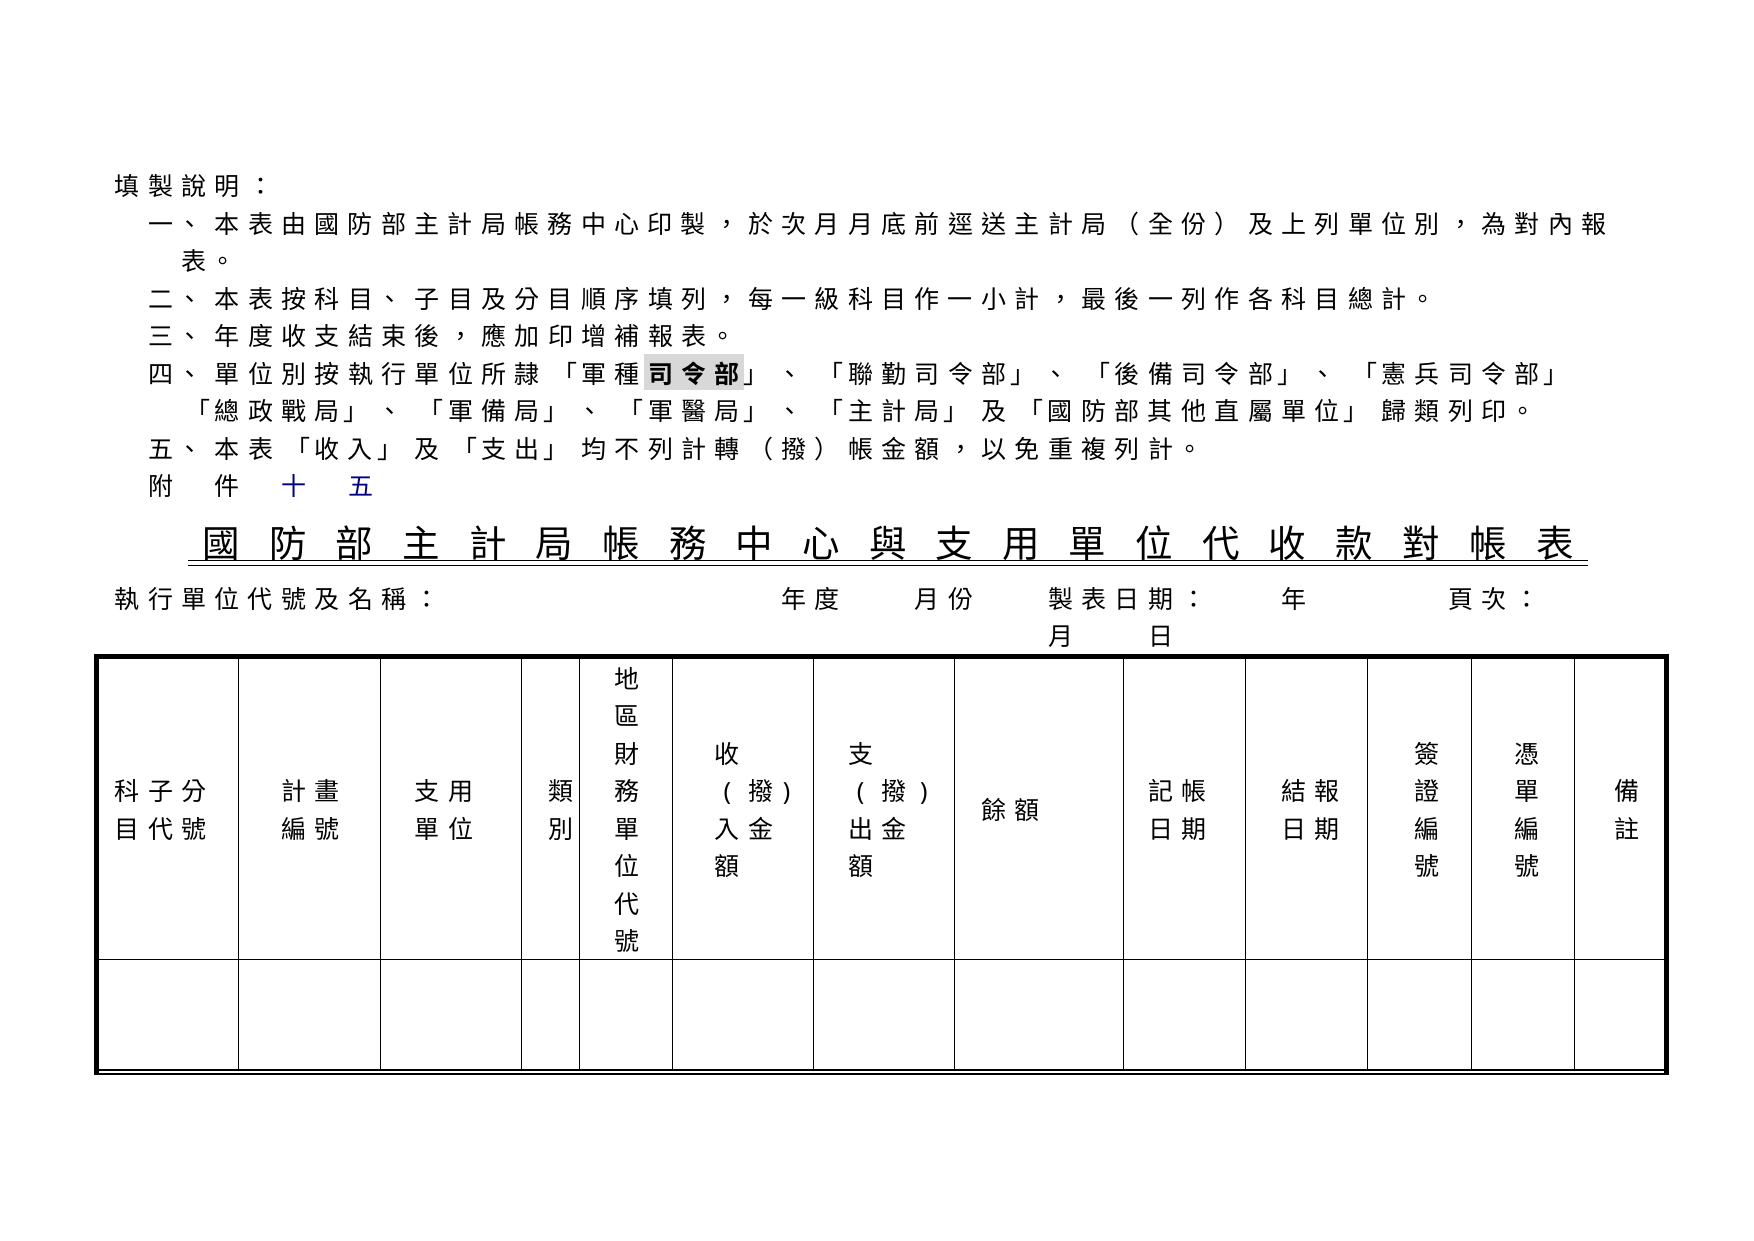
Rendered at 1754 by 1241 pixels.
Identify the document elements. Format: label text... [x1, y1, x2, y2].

table_cell 備註 [1575, 659, 1664, 959]
table_cell 計畫編號 [239, 659, 380, 959]
table_cell [1575, 960, 1664, 1069]
table_cell 結報 日期 [1246, 659, 1367, 959]
text 一、本表由國防部主計局帳務中心印製，於次月月底前逕送主計局（全份）及上列單位別，為對內報表。 [116, 203, 1632, 278]
table_cell 記帳 日期 [1124, 659, 1245, 959]
table_cell [99, 960, 238, 1069]
table_cell [1246, 960, 1367, 1069]
text 國防部主計局帳務中心與支用單位代收款對帳表 [116, 503, 1632, 578]
table_cell [381, 960, 521, 1069]
table_cell 憑單 編號 [1472, 659, 1574, 959]
table_cell 支(撥)出金額 [814, 659, 954, 959]
table_cell 科子分目代號 [99, 659, 238, 959]
table_cell 地區財務單位代號 [580, 659, 672, 959]
table_cell 類別 [522, 659, 579, 959]
table_cell [673, 960, 813, 1069]
text 四、單位別按執行單位所隷「軍種司令部」、「聯勤司令部」、「後備司令部」、「憲兵司令部」「總政戰局」、「軍備局」、「軍醫局」、「主計局」及「國防部其他直屬單位」歸類列印。 [116, 353, 1632, 428]
table_cell [239, 960, 380, 1069]
table_cell [1368, 960, 1471, 1069]
table_header 頁次： [1424, 579, 1666, 653]
table_cell [814, 960, 954, 1069]
table_cell 餘額 [955, 659, 1123, 959]
table_cell 收(撥)入金額 [673, 659, 813, 959]
text 三、年度收支結束後，應加印增補報表。 [116, 316, 1632, 353]
text 填製說明： [110, 166, 1644, 203]
table_header 年度 月份 [672, 579, 1011, 653]
table_header 製表日期： 年 月 日 [1011, 579, 1424, 653]
text 五、本表「收入」及「支出」均不列計轉（撥）帳金額，以免重複列計。 [116, 428, 1632, 466]
text 二、本表按科目、子目及分目順序填列，每一級科目作一小計，最後一列作各科目總計。 [116, 278, 1632, 316]
text 附 件 十 五 [116, 466, 1632, 503]
table_cell [580, 960, 672, 1069]
table_cell 支用單位 [381, 659, 521, 959]
table_cell [1124, 960, 1245, 1069]
table_cell 簽證 編號 [1368, 659, 1471, 959]
table_cell [522, 960, 579, 1069]
table_header 執行單位代號及名稱： [97, 579, 672, 653]
table_cell [1472, 960, 1574, 1069]
table_cell [955, 960, 1123, 1069]
